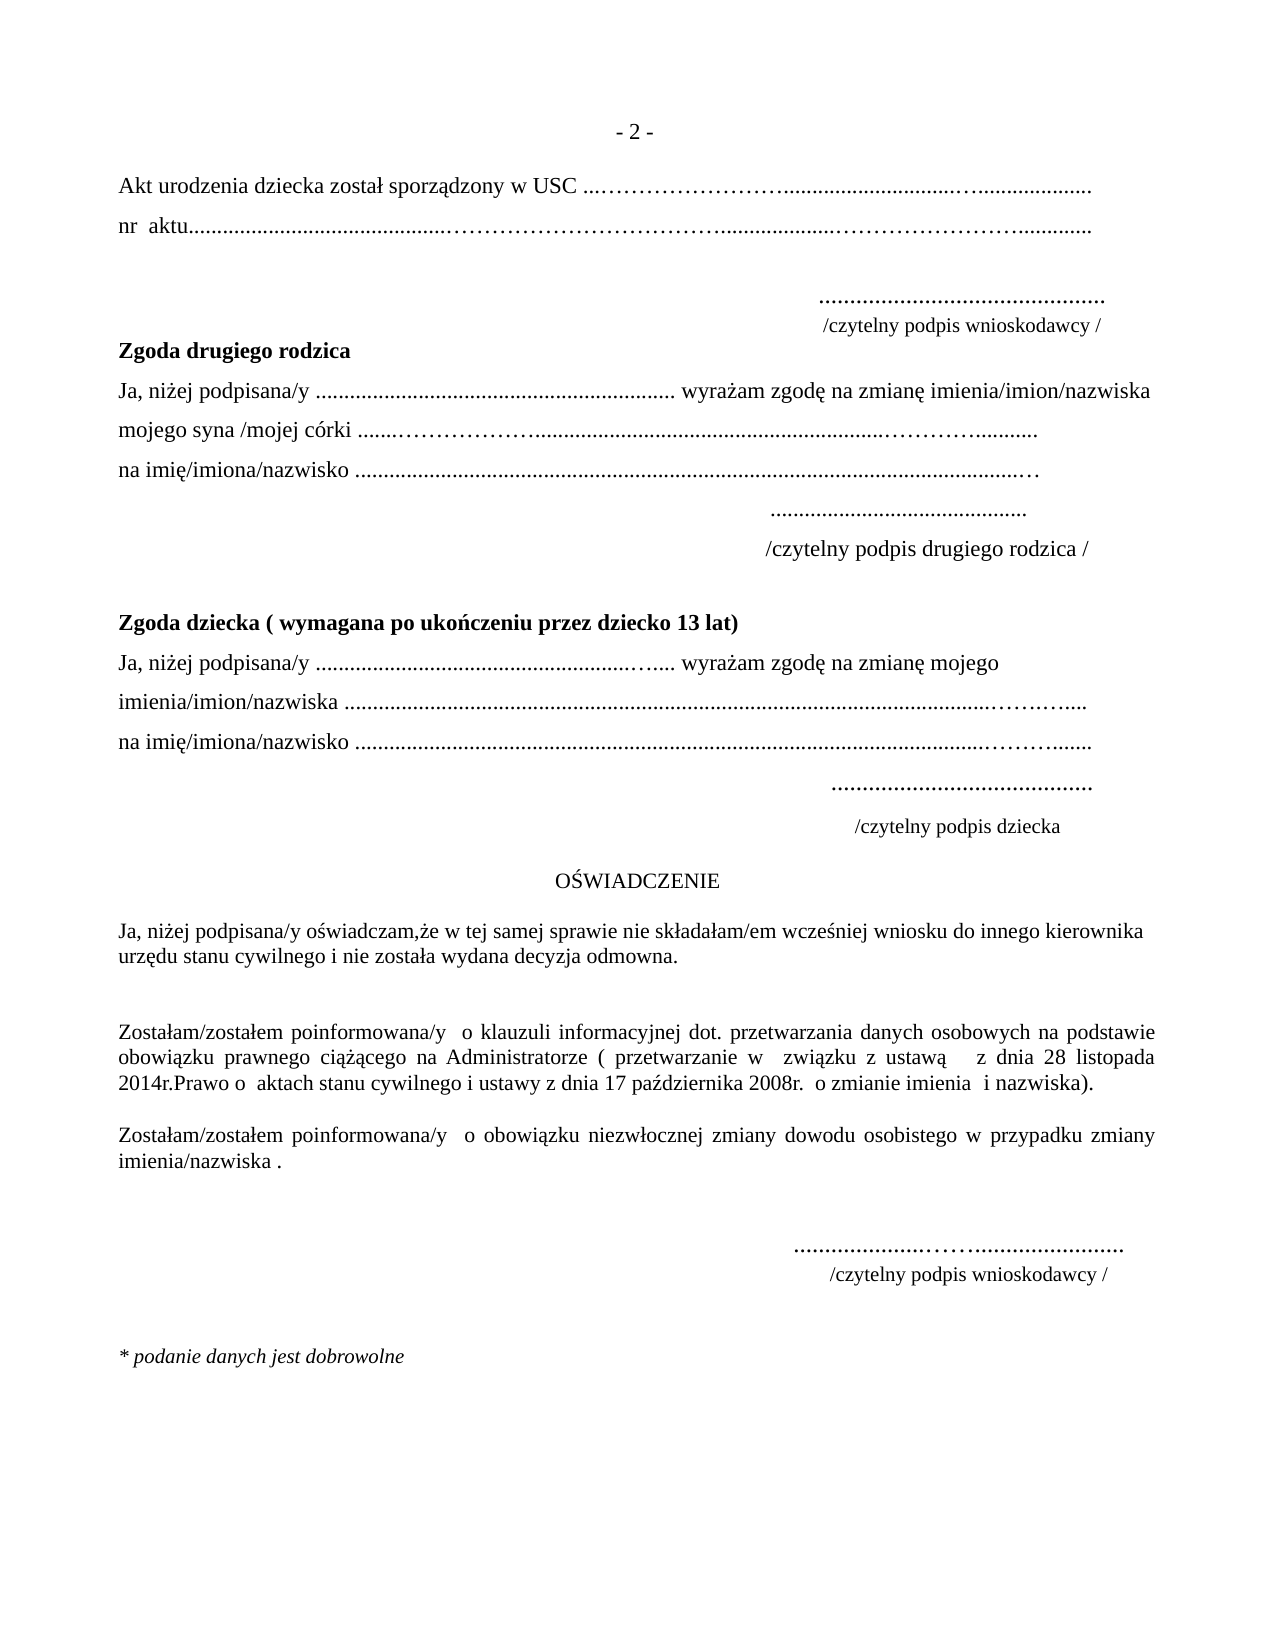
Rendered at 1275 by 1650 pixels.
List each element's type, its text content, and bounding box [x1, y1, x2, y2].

text nr aktu.............................................………………………………....................……………………............. [118, 212, 1157, 238]
text Zgoda drugiego rodzica [118, 337, 1157, 364]
text /czytelny podpis dziecka [118, 810, 1157, 839]
text ............................................. [118, 495, 1157, 522]
text .....................……........................ [118, 1229, 1157, 1258]
text na imię/imiona/nazwisko ..............................................................................................................………....... [118, 728, 1157, 754]
text .............................................. [118, 280, 1157, 309]
text /czytelny podpis wnioskodawcy / [118, 1258, 1157, 1286]
text Zostałam/zostałem poinformowana/y o obowiązku niezwłocznej zmiany dowodu osobistego w przypadku zmiany imienia/nazwiska . [118, 1122, 1157, 1174]
text * podanie danych jest dobrowolne [118, 1344, 1157, 1368]
text na imię/imiona/nazwisko ....................................................................................................................… [118, 456, 1157, 482]
text OŚWIADCZENIE [118, 868, 1157, 893]
text /czytelny podpis drugiego rodzica / [118, 535, 1157, 561]
text Ja, niżej podpisana/y .......................................................….... wyrażam zgodę na zmianę mojego imienia/imion/nazwiska .................................................................................................................…….….... [118, 649, 1157, 714]
text Akt urodzenia dziecka został sporządzony w USC ...……………………..............................….................... [118, 172, 1157, 198]
text Ja, niżej podpisana/y ............................................................... wyrażam zgodę na zmianę imienia/imion/nazwiska mojego syna /mojej córki .......……………….............................................................…………........... [118, 377, 1157, 443]
text /czytelny podpis wnioskodawcy / [118, 309, 1157, 337]
text .......................................... [118, 767, 1157, 796]
text - 2 - [118, 118, 1157, 144]
text Zgoda dziecka ( wymagana po ukończeniu przez dziecko 13 lat) [118, 609, 1157, 636]
text Ja, niżej podpisana/y oświadczam,że w tej samej sprawie nie składałam/em wcześniej wniosku do innego kierownika urzędu stanu cywilnego i nie została wydana decyzja odmowna. [118, 918, 1157, 969]
text Zostałam/zostałem poinformowana/y o klauzuli informacyjnej dot. przetwarzania danych osobowych na podstawie obowiązku prawnego ciążącego na Administratorze ( przetwarzanie w związku z ustawą z dnia 28 listopada 2014r.Prawo o aktach stanu cywilnego i ustawy z dnia 17 października 2008r. o zmianie imienia i nazwiska). [118, 1019, 1157, 1096]
